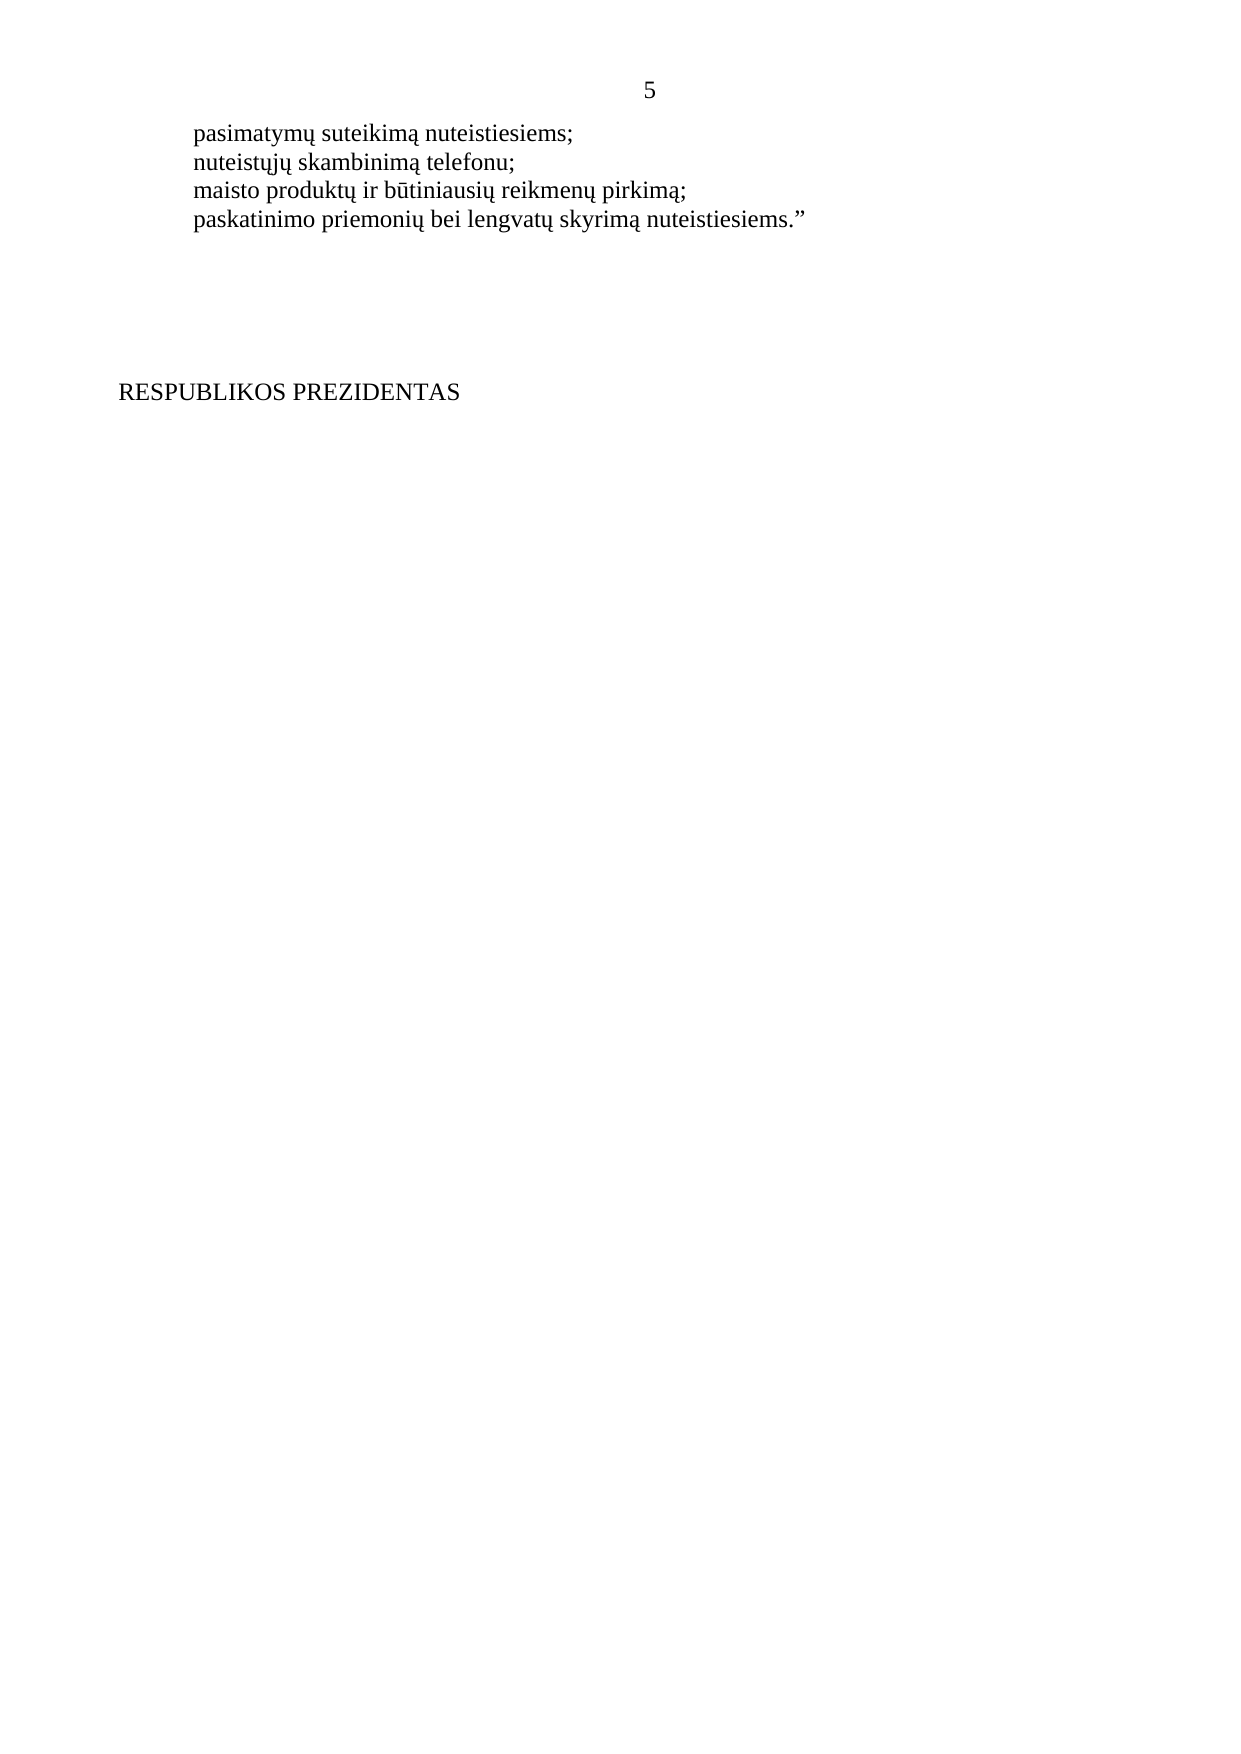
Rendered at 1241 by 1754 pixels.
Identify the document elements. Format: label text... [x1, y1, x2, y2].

text pasimatymų suteikimą nuteistiesiems; [118, 118, 1181, 147]
text paskatinimo priemonių bei lengvatų skyrimą nuteistiesiems.” [118, 204, 1181, 233]
text RESPUBLIKOS PREZIDENTAS [118, 377, 1181, 406]
text nuteistųjų skambinimą telefonu; [118, 147, 1181, 176]
text maisto produktų ir būtiniausių reikmenų pirkimą; [118, 176, 1181, 204]
